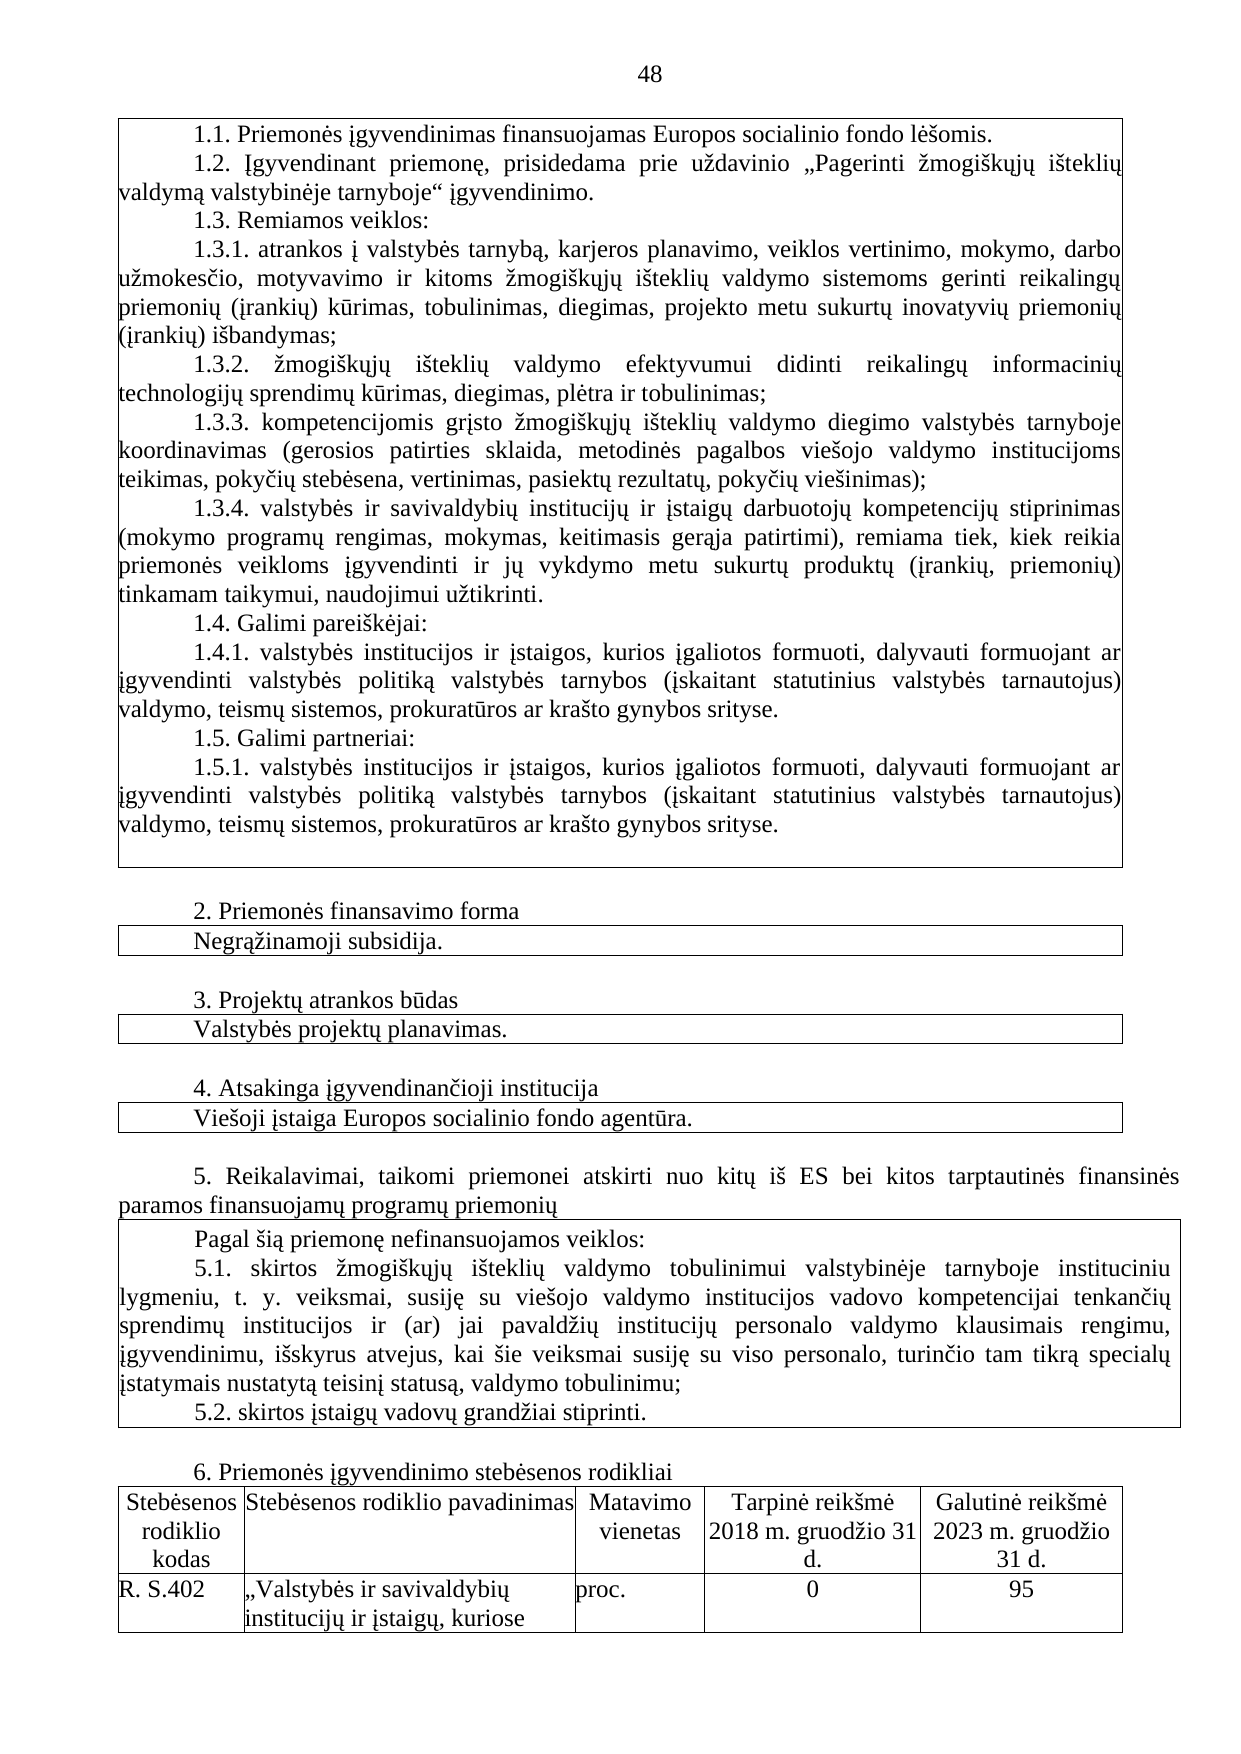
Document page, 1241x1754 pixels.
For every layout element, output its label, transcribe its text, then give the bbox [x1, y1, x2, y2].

table_header Valstybės projektų planavimas. [119, 1015, 1122, 1043]
text Pagal šią priemonę nefinansuojamos veiklos: [119, 1220, 1180, 1248]
text 5.1. skirtos žmogiškųjų išteklių valdymo tobulinimui valstybinėje tarnyboje instituciniu lygmeniu, t. y. veiksmai, susiję su viešojo valdymo institucijos vadovo kompetencijai tenkančių sprendimų institucijos ir (ar) jai pavaldžių institucijų personalo valdymo klausimais rengimu, įgyvendinimu, išskyrus atvejus, kai šie veiksmai susiję su viso personalo, turinčio tam tikrą specialų įstatymais nustatytą teisinį statusą, valdymo tobulinimu; [119, 1248, 1180, 1391]
table_cell 1.3. Remiamos veiklos: 1.3.1. atrankos į valstybės tarnybą, karjeros planavimo, veiklos vertinimo, mokymo, darbo užmokesčio, motyvavimo ir kitoms žmogiškųjų išteklių valdymo sistemoms gerinti reikalingų priemonių (įrankių) kūrimas, tobulinimas, diegimas, projekto metu sukurtų inovatyvių priemonių (įrankių) išbandymas; 1.3.2. žmogiškųjų išteklių valdymo efektyvumui didinti reikalingų informacinių technologijų sprendimų kūrimas, diegimas, plėtra ir tobulinimas; 1.3.3. kompetencijomis grįsto žmogiškųjų išteklių valdymo diegimo valstybės tarnyboje koordinavimas (gerosios patirties sklaida, metodinės pagalbos viešojo valdymo institucijoms teikimas, pokyčių stebėsena, vertinimas, pasiektų rezultatų, pokyčių viešinimas); 1.3.4. valstybės ir savivaldybių institucijų ir įstaigų darbuotojų kompetencijų stiprinimas (mokymo programų rengimas, mokymas, keitimasis gerąja patirtimi), remiama tiek, kiek reikia priemonės veikloms įgyvendinti ir jų vykdymo metu sukurtų produktų (įrankių, priemonių) tinkamam taikymui, naudojimui užtikrinti. [119, 205, 1122, 608]
table_cell [119, 838, 1122, 867]
table_header Tarpinė reikšmė 2018 m. gruodžio 31 d. [705, 1487, 920, 1573]
table_cell 0 [705, 1574, 920, 1632]
table_cell „Valstybės ir savivaldybių institucijų ir įstaigų, kuriose [245, 1574, 575, 1632]
table_cell R. S.402 [119, 1574, 244, 1632]
text 5.2. skirtos įstaigų vadovų grandžiai stiprinti. [119, 1391, 1180, 1427]
text 6. Priemonės įgyvendinimo stebėsenos rodikliai [118, 1457, 1181, 1486]
table_header Stebėsenos rodiklio pavadinimas [245, 1487, 575, 1573]
table_header Negrąžinamoji subsidija. [119, 926, 1122, 955]
text 2. Priemonės finansavimo forma [118, 896, 1181, 925]
table_header Matavimo vienetas [576, 1487, 704, 1573]
table_cell 1.2. Įgyvendinant priemonę, prisidedama prie uždavinio „Pagerinti žmogiškųjų išteklių valdymą valstybinėje tarnyboje“ įgyvendinimo. [119, 148, 1122, 205]
table_header Stebėsenos rodiklio kodas [119, 1487, 244, 1573]
text 3. Projektų atrankos būdas [118, 985, 1181, 1013]
text 4. Atsakinga įgyvendinančioji institucija [118, 1073, 1181, 1102]
table_cell 1.4. Galimi pareiškėjai: 1.4.1. valstybės institucijos ir įstaigos, kurios įgaliotos formuoti, dalyvauti formuojant ar įgyvendinti valstybės politiką valstybės tarnybos (įskaitant statutinius valstybės tarnautojus) valdymo, teismų sistemos, prokuratūros ar krašto gynybos srityse. 1.5. Galimi partneriai: 1.5.1. valstybės institucijos ir įstaigos, kurios įgaliotos formuoti, dalyvauti formuojant ar įgyvendinti valstybės politiką valstybės tarnybos (įskaitant statutinius valstybės tarnautojus) valdymo, teismų sistemos, prokuratūros ar krašto gynybos srityse. [119, 608, 1122, 838]
table_header Viešoji įstaiga Europos socialinio fondo agentūra. [119, 1103, 1122, 1132]
table_header 1.1. Priemonės įgyvendinimas finansuojamas Europos socialinio fondo lėšomis. [119, 119, 1122, 148]
table_header Galutinė reikšmė 2023 m. gruodžio 31 d. [921, 1487, 1122, 1573]
table_cell proc. [576, 1574, 704, 1632]
text 5. Reikalavimai, taikomi priemonei atskirti nuo kitų iš ES bei kitos tarptautinės finansinės paramos finansuojamų programų priemonių [118, 1161, 1181, 1219]
table_cell 95 [921, 1574, 1122, 1632]
